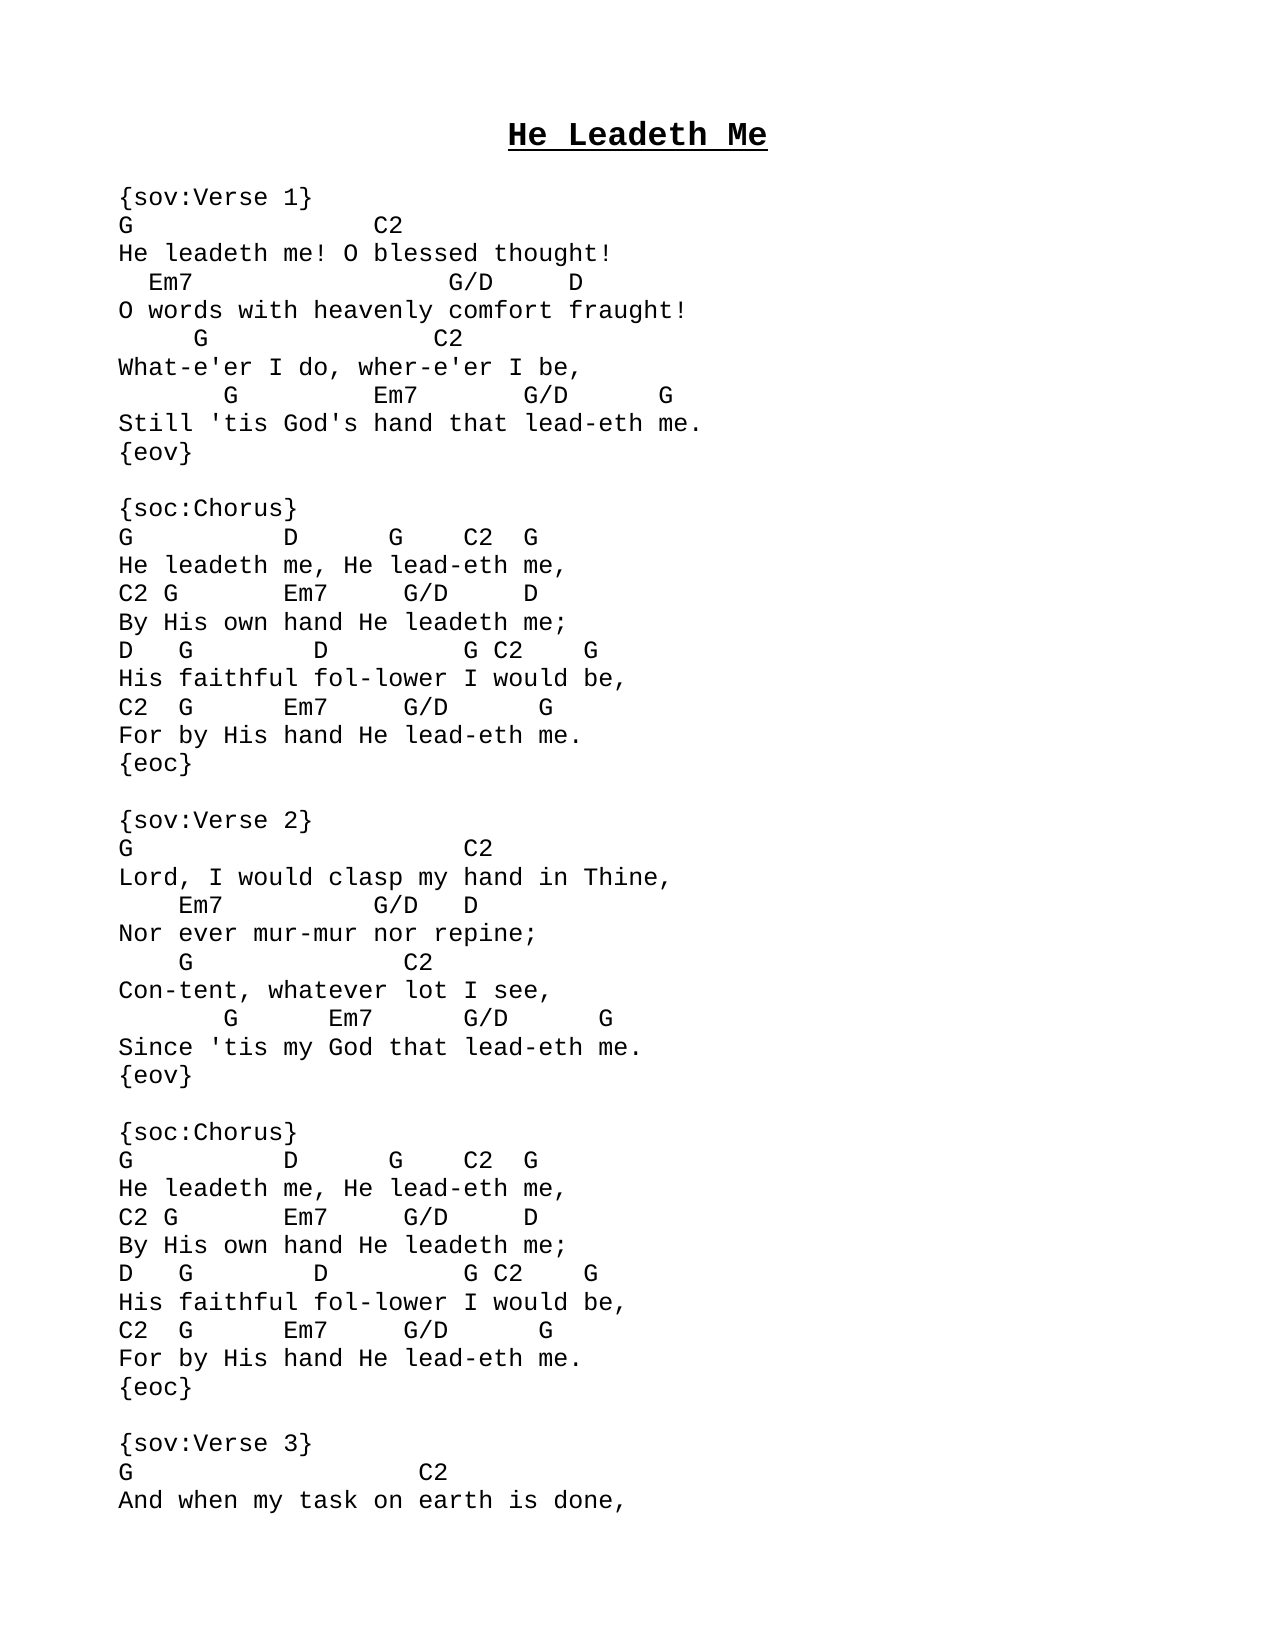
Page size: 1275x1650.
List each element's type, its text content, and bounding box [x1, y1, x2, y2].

text He Leadeth Me [118, 118, 1157, 156]
text {sov:Verse 1} G C2 He leadeth me! O blessed thought! Em7 G/D D O words with heavenly comfort fraught! G C2 What-e'er I do, wher-e'er I be, G Em7 G/D G Still 'tis God's hand that lead-eth me. {eov} {soc:Chorus} G D G C2 G He leadeth me, He lead-eth me, C2 G Em7 G/D D By His own hand He leadeth me; D G D G C2 G His faithful fol-lower I would be, C2 G Em7 G/D G For by His hand He lead-eth me. {eoc} {sov:Verse 2} G C2 Lord, I would clasp my hand in Thine, Em7 G/D D Nor ever mur-mur nor repine; G C2 Con-tent, whatever lot I see, G Em7 G/D G Since 'tis my God that lead-eth me. {eov} {soc:Chorus} G D G C2 G He leadeth me, He lead-eth me, C2 G Em7 G/D D By His own hand He leadeth me; D G D G C2 G His faithful fol-lower I would be, C2 G Em7 G/D G For by His hand He lead-eth me. {eoc} {sov:Verse 3} G C2 And when my task on earth is done, [118, 184, 1157, 1516]
